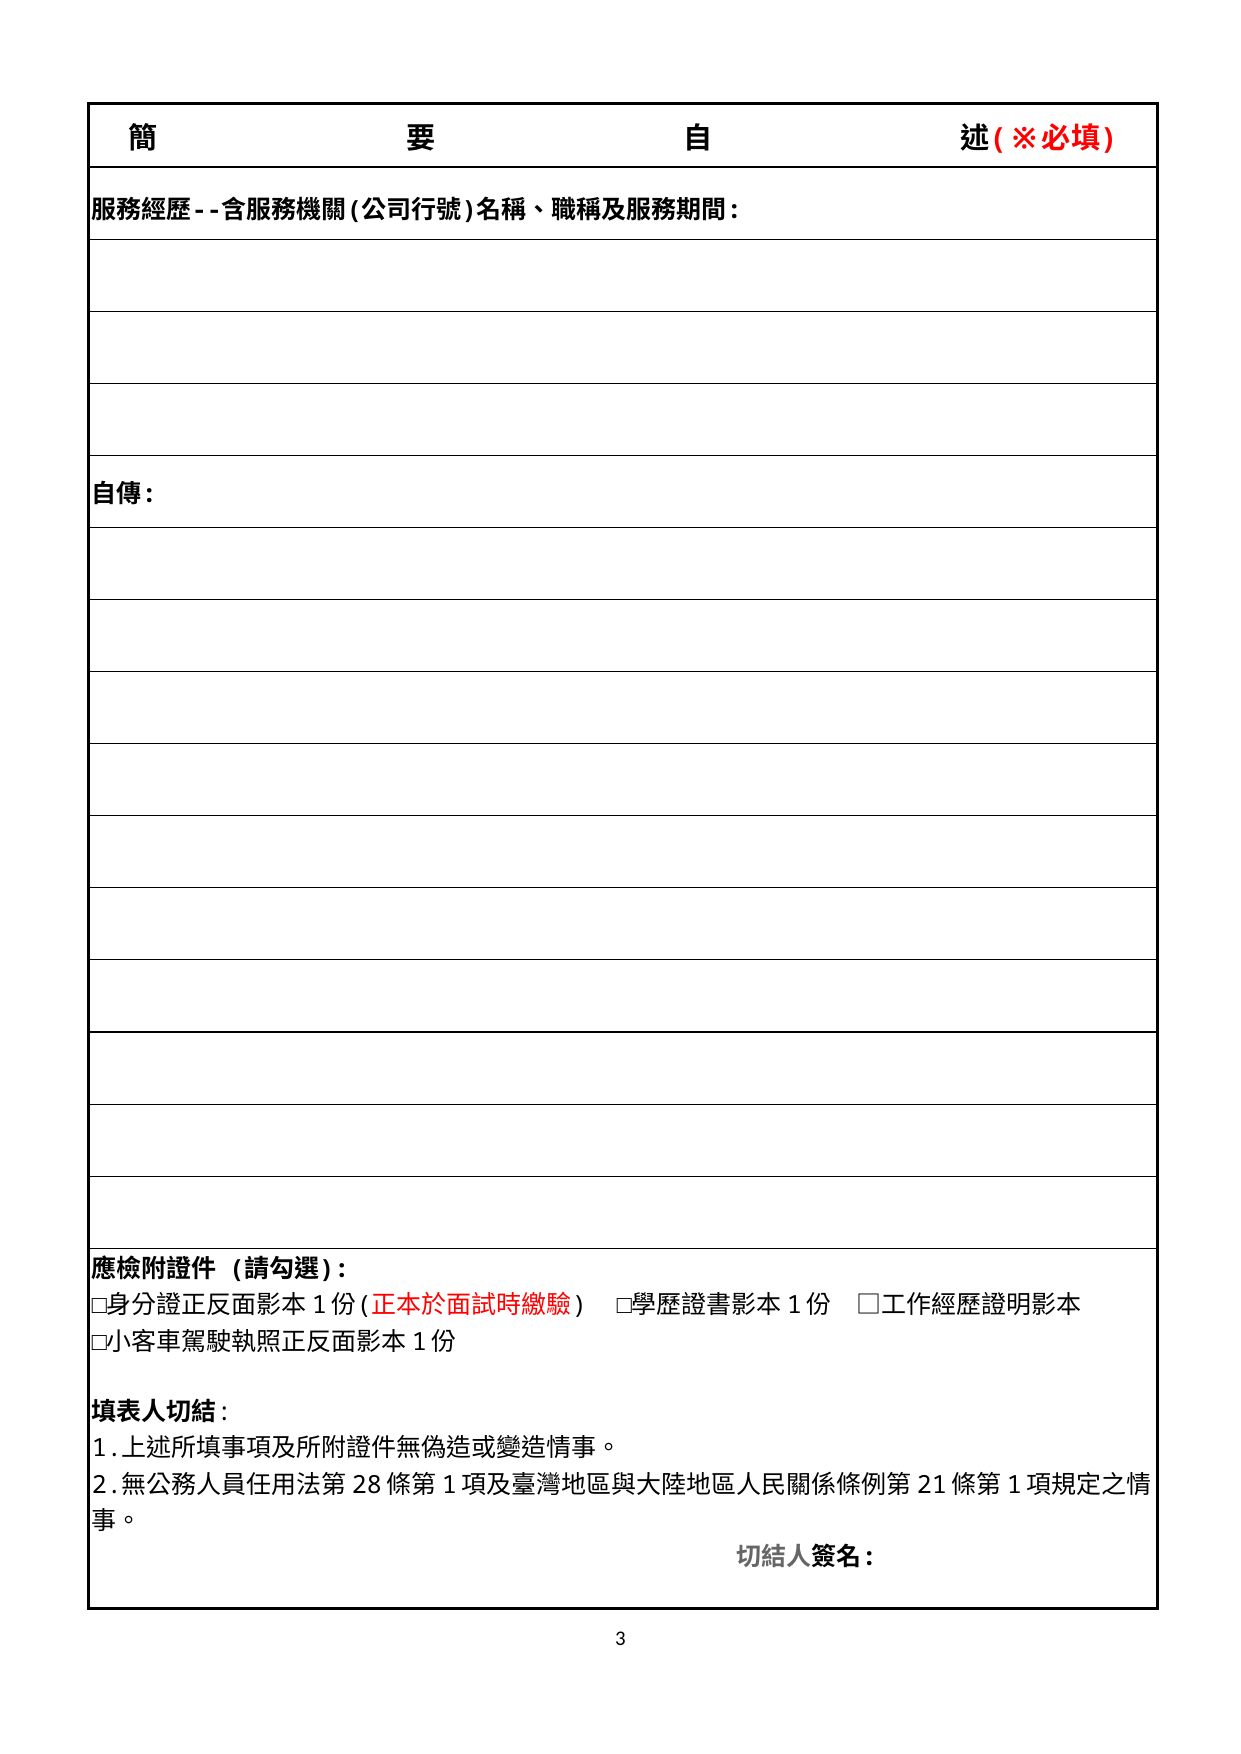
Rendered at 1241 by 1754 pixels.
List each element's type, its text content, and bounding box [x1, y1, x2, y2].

table_cell [90, 672, 1156, 743]
table_cell [90, 744, 1156, 815]
table_cell [90, 384, 1156, 455]
table_cell [90, 528, 1156, 599]
table_header 簡 要 自 述(※必填) [90, 105, 1156, 166]
table_cell 應檢附證件 (請勾選): □身分證正反面影本1份(正本於面試時繳驗) □學歷證書影本1份 □工作經歷證明影本 □小客車駕駛執照正反面影本1份 填表人切結: 1.上述所填事項及所附證件無偽造或變造情事。 2.無公務人員任用法第28條第1項及臺灣地區與大陸地區人民關係條例第21條第1項規定之情事。 切結人簽名: [90, 1249, 1156, 1607]
table_cell [90, 1177, 1156, 1248]
table_cell [90, 1033, 1156, 1103]
table_cell [90, 600, 1156, 671]
table_cell 自傳: [90, 456, 1156, 527]
table_cell [90, 312, 1156, 383]
table_cell [90, 240, 1156, 311]
table_cell [90, 960, 1156, 1031]
table_cell [90, 1105, 1156, 1176]
table_cell 服務經歷--含服務機關(公司行號)名稱、職稱及服務期間: [90, 168, 1156, 238]
table_cell [90, 816, 1156, 887]
table_cell [90, 888, 1156, 959]
